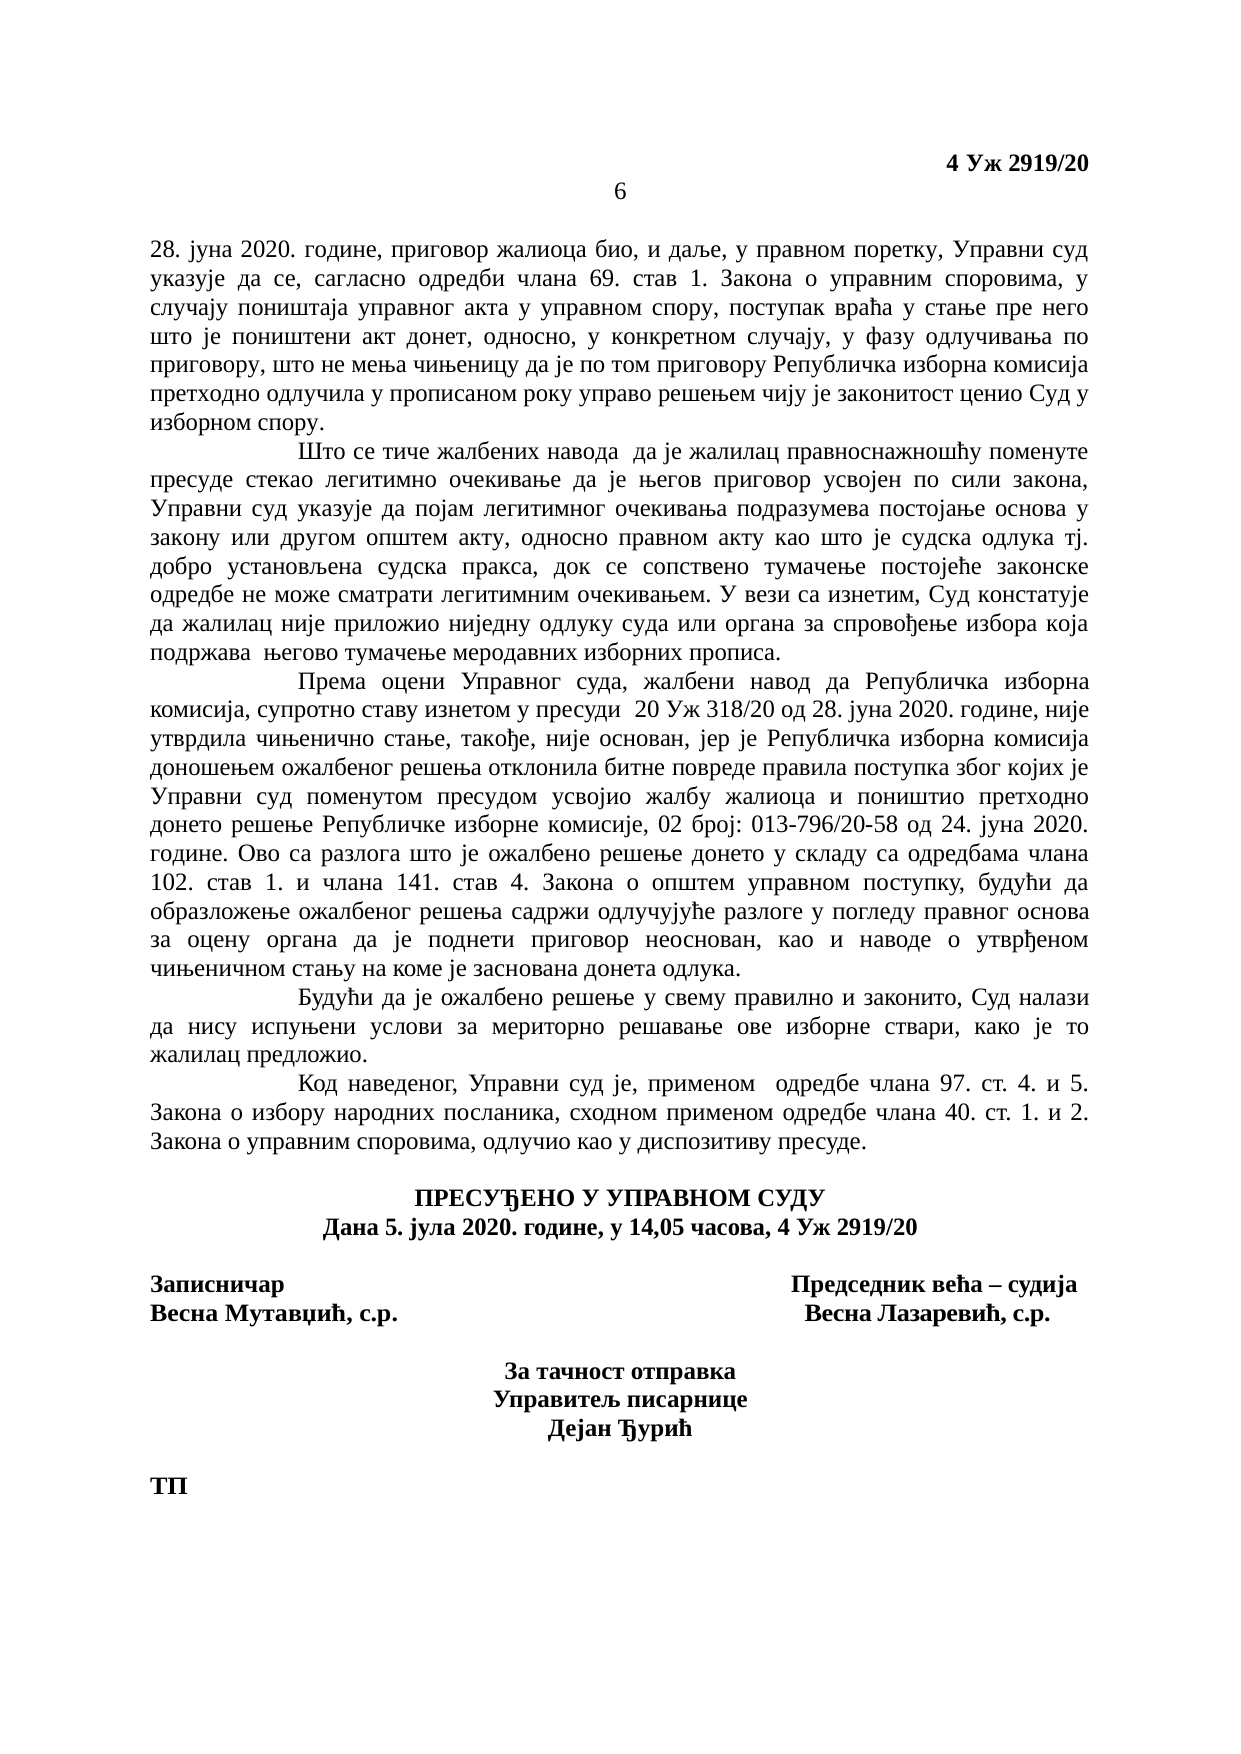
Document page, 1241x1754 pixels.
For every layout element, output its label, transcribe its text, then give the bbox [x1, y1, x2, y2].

text 28. јуна 2020. године, приговор жалиоца био, и даље, у правном поретку, Управни суд указује да се, сагласно одредби члана 69. став 1. Закона о управним споровима, у случају поништаја управног акта у управном спору, поступак враћа у стање пре него што је поништени акт донет, односно, у конкретном случају, у фазу одлучивања по приговору, што не мења чињеницу да је по том приговору Републичка изборна комисија претходно одлучила у прописаном року управо решењем чију је законитост ценио Суд у изборном спору. [150, 234, 1090, 436]
text Дејан Ђурић [150, 1413, 1090, 1442]
text ПРЕСУЂЕНО У УПРАВНОМ СУДУ [150, 1183, 1090, 1212]
text Весна Мутавџић, с.р. Весна Лазаревић, с.р. [150, 1298, 1090, 1327]
text ТП [150, 1471, 1090, 1499]
text Будући да је ожалбено решење у свему правилно и законито, Суд налази да нису испуњени услови за мериторно решавање ове изборне ствари, како је то жалилац предложио. [150, 982, 1090, 1068]
text Према оцени Управног суда, жалбени навод да Републичка изборна комисија, супротно ставу изнетом у пресуди 20 Уж 318/20 од 28. јуна 2020. године, није утврдила чињенично стање, такође, није основан, јер је Републичка изборна комисија доношењем ожалбеног решења отклонила битне повреде правила поступка због којих је Управни суд поменутом пресудом усвојио жалбу жалиоца и поништио претходно донето решење Републичке изборне комисије, 02 број: 013-796/20-58 од 24. јуна 2020. године. Ово са разлога што је ожалбено решење донето у складу са одредбама члана 102. став 1. и члана 141. став 4. Закона о општем управном поступку, будући да образложење ожалбеног решења садржи одлучујуће разлоге у погледу правног основа за оцену органа да је поднети приговор неоснован, као и наводе о утврђеном чињеничном стању на коме је заснована донета одлука. [150, 666, 1090, 982]
text Управитељ писарнице [150, 1384, 1090, 1413]
text Што се тиче жалбених навода да је жалилац правноснажношћу поменуте пресуде стекао легитимно очекивање да је његов приговор усвојен по сили закона, Управни суд указује да појам легитимног очекивања подразумева постојање основа у закону или другом општем акту, односно правном акту као што је судска одлука тј. добро установљена судска пракса, док се сопствено тумачење постојеће законске одредбе не може сматрати легитимним очекивањем. У вези са изнетим, Суд констатује да жалилац није приложио ниједну одлуку суда или органа за спровођење избора која подржава његово тумачење меродавних изборних прописа. [150, 436, 1090, 666]
text Записничар Председник већа – судија [150, 1269, 1090, 1298]
text За тачност отправка [150, 1356, 1090, 1384]
text Дана 5. јула 2020. године, у 14,05 часова, 4 Уж 2919/20 [150, 1212, 1090, 1241]
text Код наведеног, Управни суд је, применом одредбе члана 97. ст. 4. и 5. Закона о избору народних посланика, сходном применом одредбе члана 40. ст. 1. и 2. Закона о управним споровима, одлучио као у диспозитиву пресуде. [150, 1068, 1090, 1154]
